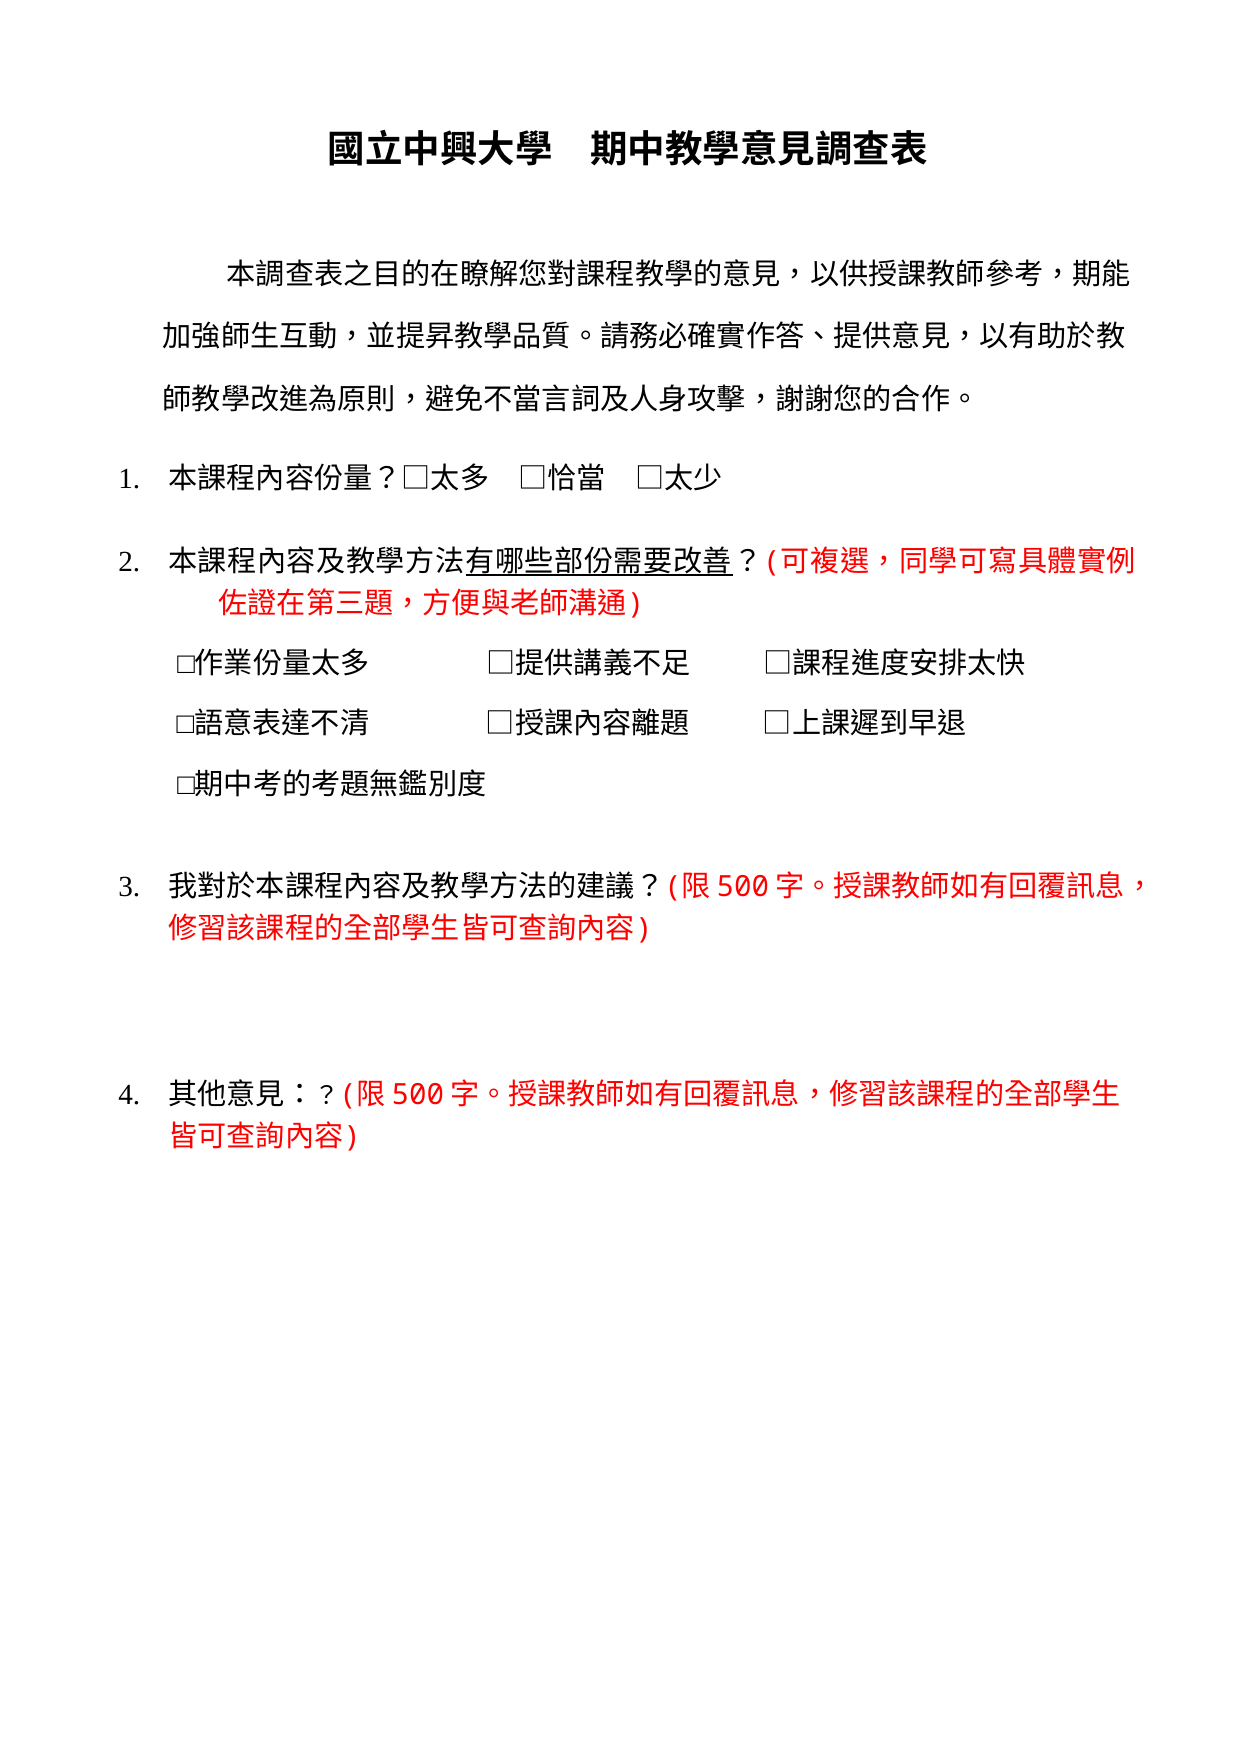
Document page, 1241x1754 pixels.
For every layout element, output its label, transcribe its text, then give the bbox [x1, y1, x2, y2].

list 本課程內容份量？□太多 □恰當 □太少 [118, 455, 1137, 496]
text □語意表達不清 □授課內容離題 □上課遲到早退 [118, 701, 1137, 742]
list 我對於本課程內容及教學方法的建議？(限500字。授課教師如有回覆訊息，修習該課程的全部學生皆可查詢內容) [118, 863, 1137, 946]
text 國立中興大學 期中教學意見調查表 [118, 105, 1137, 167]
list 本課程內容及教學方法有哪些部份需要改善？(可複選，同學可寫具體實例佐證在第三題，方便與老師溝通) [118, 538, 1137, 621]
list 其他意見：？(限500字。授課教師如有回覆訊息，修習該課程的全部學生皆可查詢內容) [118, 1071, 1137, 1155]
text □作業份量太多 □提供講義不足 □課程進度安排太快 [133, 640, 1137, 682]
text □期中考的考題無鑑別度 [133, 761, 1137, 803]
text 本調查表之目的在瞭解您對課程教學的意見，以供授課教師參考，期能加強師生互動，並提昇教學品質。請務必確實作答、提供意見，以有助於教師教學改進為原則，避免不當言詞及人身攻擊，謝謝您的合作。 [162, 230, 1137, 417]
